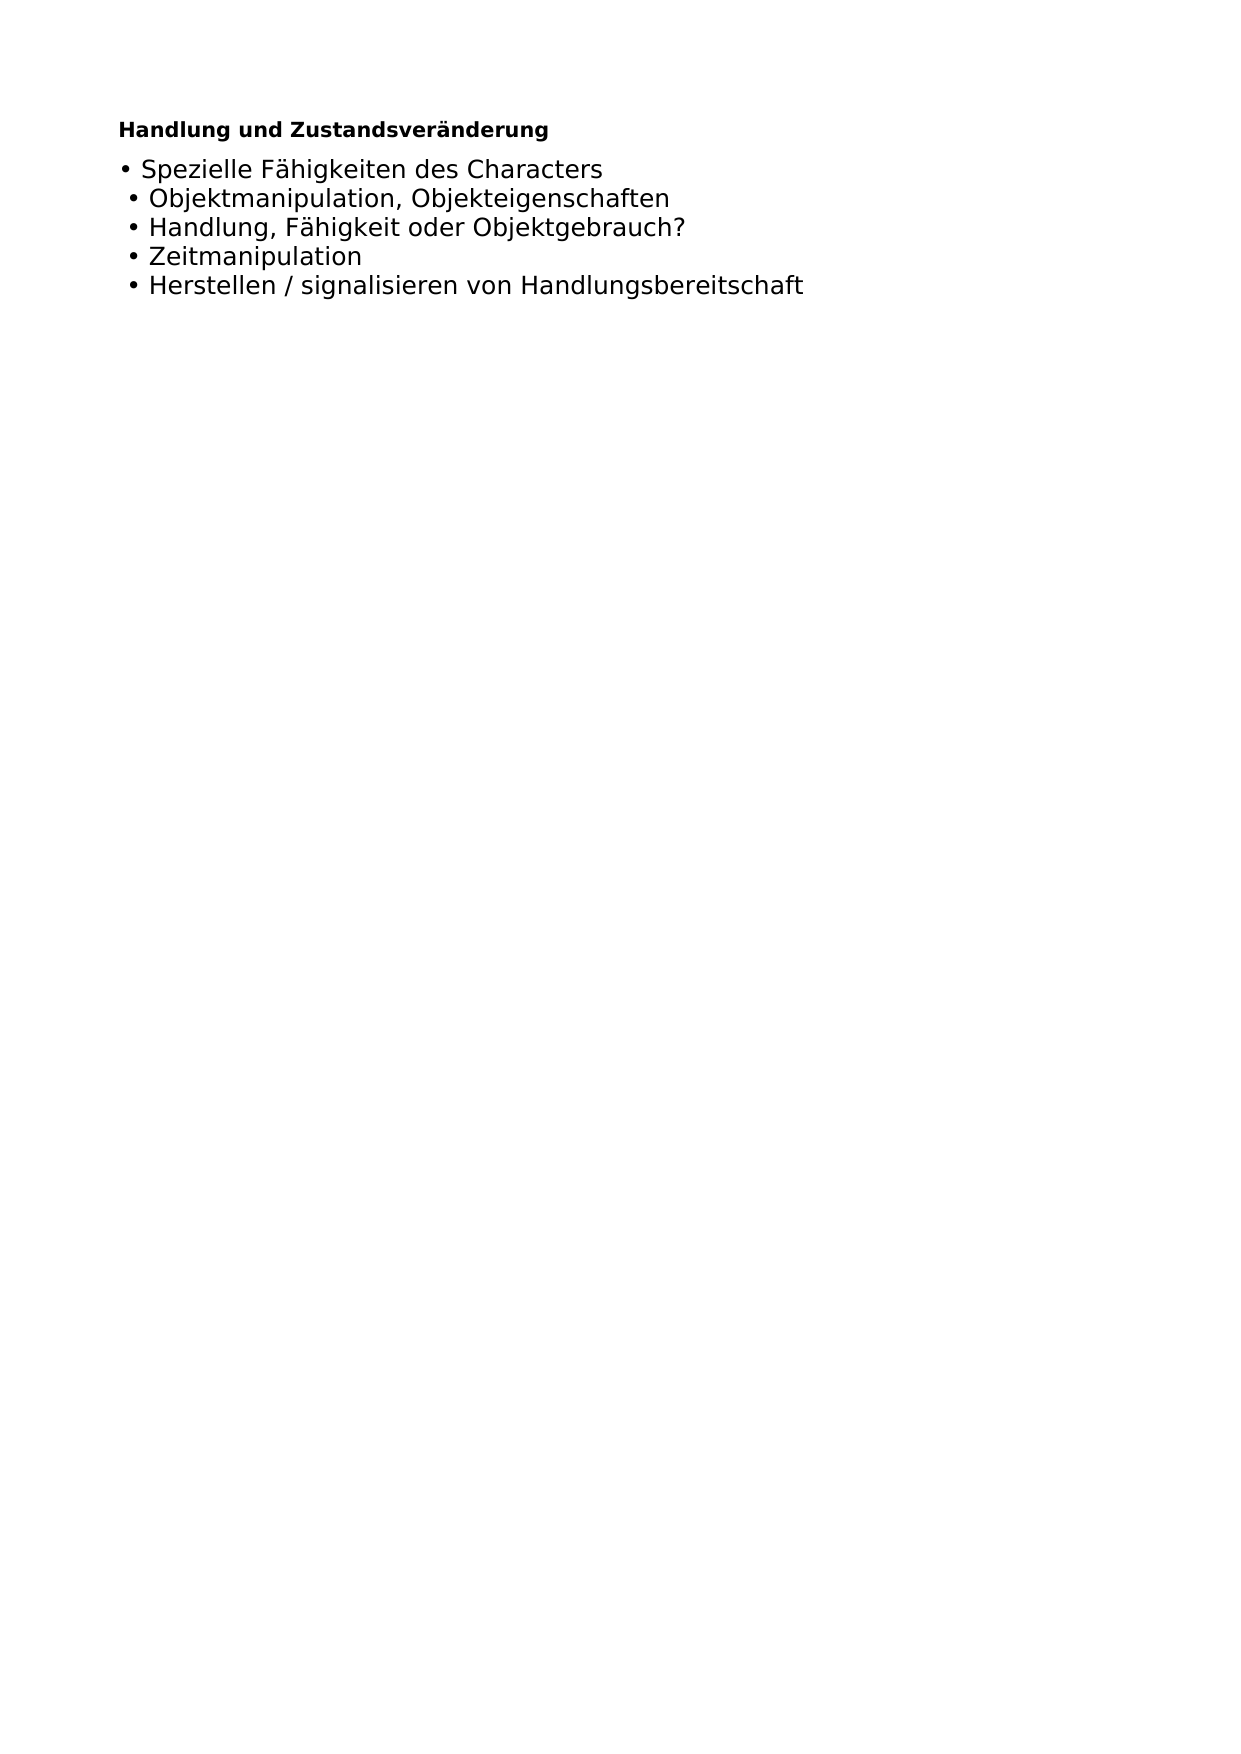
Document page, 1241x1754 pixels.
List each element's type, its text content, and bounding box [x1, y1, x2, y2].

subtitle Handlung und Zustandsveränderung [118, 118, 1122, 142]
text • Spezielle Fähigkeiten des Characters • Objektmanipulation, Objekteigenschaften • Handlung, Fähigkeit oder Objektgebrauch? • Zeitmanipulation • Herstellen / signalisieren von Handlungsbereitschaft [118, 155, 1122, 330]
